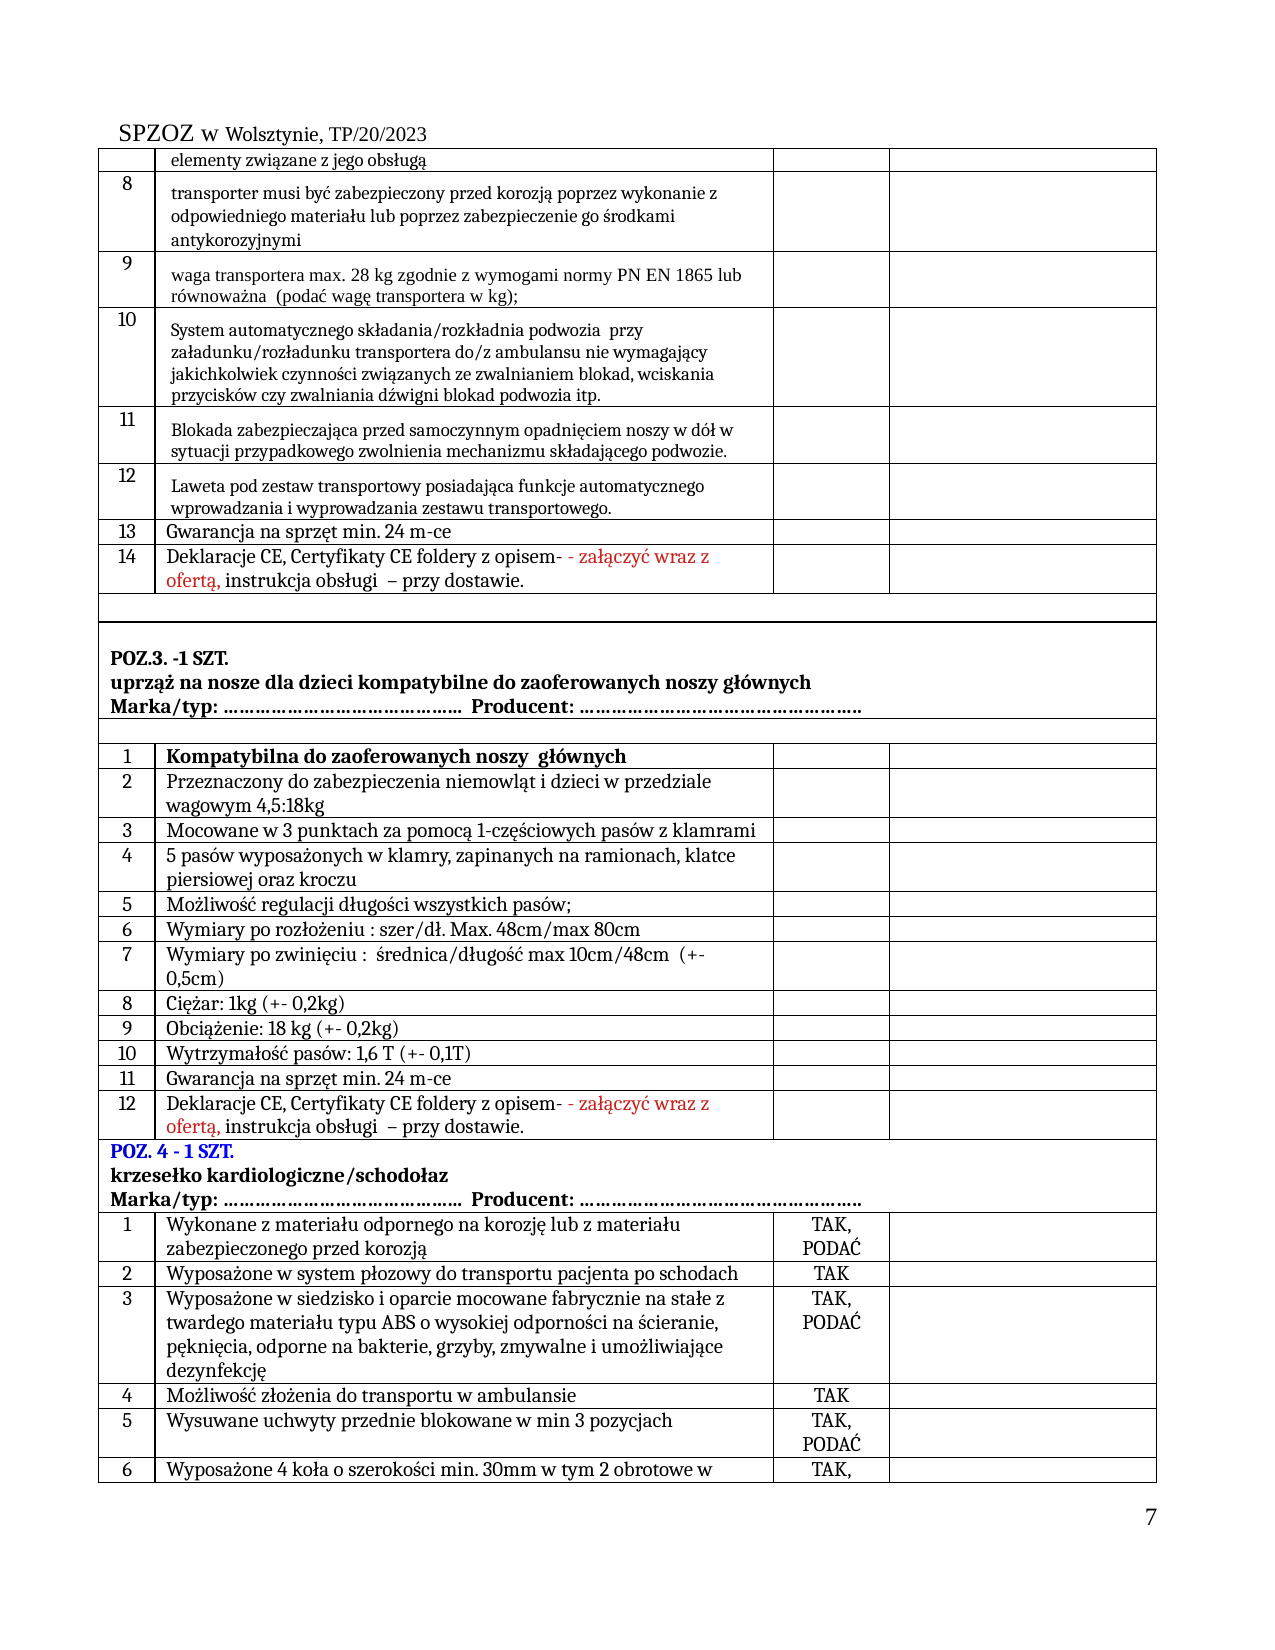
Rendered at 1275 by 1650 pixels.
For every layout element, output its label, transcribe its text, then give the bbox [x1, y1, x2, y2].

table_cell [890, 1262, 1156, 1286]
table_cell POZ.3. -1 SZT. uprząż na nosze dla dzieci kompatybilne do zaoferowanych noszy głównych Marka/typ: ……………………………………... Producent: …………………………………………….. [99, 623, 1156, 718]
table_cell 9 [99, 252, 154, 307]
table_cell Wyposażone w siedzisko i oparcie mocowane fabrycznie na stałe z twardego materiału typu ABS o wysokiej odporności na ścieranie, pęknięcia, odporne na bakterie, grzyby, zmywalne i umożliwiające dezynfekcję [156, 1287, 773, 1383]
table_cell [774, 464, 889, 519]
table_cell [99, 719, 1156, 743]
table_cell 5 pasów wyposażonych w klamry, zapinanych na ramionach, klatce piersiowej oraz kroczu [156, 843, 773, 891]
table_cell [99, 594, 1156, 621]
table_cell [890, 744, 1156, 768]
table_cell [774, 1066, 889, 1090]
table_cell [774, 818, 889, 842]
table_cell Deklaracje CE, Certyfikaty CE foldery z opisem- - załączyć wraz z ofertą, instrukcja obsługi – przy dostawie. [156, 545, 773, 593]
table_cell [890, 769, 1156, 817]
table_cell Przeznaczony do zabezpieczenia niemowląt i dzieci w przedziale wagowym 4,5:18kg [156, 769, 773, 817]
table_cell [890, 1213, 1156, 1261]
table_cell [99, 149, 154, 171]
table_cell elementy związane z jego obsługą [156, 149, 773, 171]
table_cell [774, 252, 889, 307]
table_cell TAK [774, 1262, 889, 1286]
table_cell [890, 1458, 1156, 1482]
table_cell [890, 407, 1156, 462]
table_cell [774, 917, 889, 941]
table_cell 14 [99, 545, 154, 593]
table_cell 3 [99, 1287, 154, 1383]
table_cell [890, 464, 1156, 519]
table_cell [890, 991, 1156, 1015]
table_cell [774, 1041, 889, 1065]
table_cell 4 [99, 843, 154, 891]
table_cell [774, 308, 889, 406]
table_cell [890, 942, 1156, 990]
table_cell 2 [99, 769, 154, 817]
table_cell Wyposażone w system płozowy do transportu pacjenta po schodach [156, 1262, 773, 1286]
table_cell Wysuwane uchwyty przednie blokowane w min 3 pozycjach [156, 1409, 773, 1457]
table_cell Gwarancja na sprzęt min. 24 m-ce [156, 520, 773, 544]
table_cell Ciężar: 1kg (+- 0,2kg) [156, 991, 773, 1015]
table_cell Wykonane z materiału odpornego na korozję lub z materiału zabezpieczonego przed korozją [156, 1213, 773, 1261]
table_cell Wyposażone 4 koła o szerokości min. 30mm w tym 2 obrotowe w [156, 1458, 773, 1482]
table_cell [890, 1409, 1156, 1457]
table_cell 10 [99, 1041, 154, 1065]
table_cell [890, 1091, 1156, 1139]
table_cell [890, 917, 1156, 941]
table_cell Możliwość złożenia do transportu w ambulansie [156, 1384, 773, 1408]
table_cell [890, 1287, 1156, 1383]
table_cell [890, 818, 1156, 842]
table_cell Wymiary po rozłożeniu : szer/dł. Max. 48cm/max 80cm [156, 917, 773, 941]
table_cell 8 [99, 172, 154, 251]
table_cell System automatycznego składania/rozkładnia podwozia przy załadunku/rozładunku transportera do/z ambulansu nie wymagający jakichkolwiek czynności związanych ze zwalnianiem blokad, wciskania przycisków czy zwalniania dźwigni blokad podwozia itp. [156, 308, 773, 406]
table_cell Gwarancja na sprzęt min. 24 m-ce [156, 1066, 773, 1090]
table_cell waga transportera max. 28 kg zgodnie z wymogami normy PN EN 1865 lub równoważna (podać wagę transportera w kg); [156, 252, 773, 307]
table_cell TAK [774, 1384, 889, 1408]
table_cell Obciążenie: 18 kg (+- 0,2kg) [156, 1016, 773, 1040]
table_cell [890, 1066, 1156, 1090]
table_cell 13 [99, 520, 154, 544]
table_cell transporter musi być zabezpieczony przed korozją poprzez wykonanie z odpowiedniego materiału lub poprzez zabezpieczenie go środkami antykorozyjnymi [156, 172, 773, 251]
table_cell [774, 520, 889, 544]
table_cell 5 [99, 892, 154, 916]
table_cell [774, 545, 889, 593]
table_cell [890, 520, 1156, 544]
table_cell 6 [99, 917, 154, 941]
table_cell Możliwość regulacji długości wszystkich pasów; [156, 892, 773, 916]
table_cell POZ. 4 - 1 SZT. krzesełko kardiologiczne/schodołaz Marka/typ: ……………………………………... Producent: …………………………………………….. [99, 1140, 1156, 1212]
table_cell [890, 1041, 1156, 1065]
table_cell TAK, [774, 1458, 889, 1482]
table_cell 11 [99, 407, 154, 462]
table_cell [890, 545, 1156, 593]
table_cell 6 [99, 1458, 154, 1482]
table_cell [774, 407, 889, 462]
table_cell 12 [99, 464, 154, 519]
table_cell TAK, PODAĆ [774, 1409, 889, 1457]
table_cell [774, 843, 889, 891]
table_cell 10 [99, 308, 154, 406]
table_cell [774, 991, 889, 1015]
table_cell [774, 942, 889, 990]
table_cell [890, 892, 1156, 916]
table_cell [774, 744, 889, 768]
table_cell [774, 1016, 889, 1040]
table_cell Kompatybilna do zaoferowanych noszy głównych [156, 744, 773, 768]
table_cell 8 [99, 991, 154, 1015]
table_cell [774, 892, 889, 916]
table_cell Wymiary po zwinięciu : średnica/długość max 10cm/48cm (+-0,5cm) [156, 942, 773, 990]
table_cell 1 [99, 1213, 154, 1261]
table_cell Mocowane w 3 punktach za pomocą 1-częściowych pasów z klamrami [156, 818, 773, 842]
table_cell [890, 843, 1156, 891]
table_cell TAK, PODAĆ [774, 1287, 889, 1383]
table_cell 4 [99, 1384, 154, 1408]
table_cell Deklaracje CE, Certyfikaty CE foldery z opisem- - załączyć wraz z ofertą, instrukcja obsługi – przy dostawie. [156, 1091, 773, 1139]
table_cell 1 [99, 744, 154, 768]
table_cell 3 [99, 818, 154, 842]
table_cell 11 [99, 1066, 154, 1090]
table_cell [890, 1016, 1156, 1040]
table_cell Laweta pod zestaw transportowy posiadająca funkcje automatycznego wprowadzania i wyprowadzania zestawu transportowego. [156, 464, 773, 519]
table_cell [774, 172, 889, 251]
table_cell TAK, PODAĆ [774, 1213, 889, 1261]
table_cell 7 [99, 942, 154, 990]
table_cell [890, 172, 1156, 251]
table_cell [890, 252, 1156, 307]
table_cell Wytrzymałość pasów: 1,6 T (+- 0,1T) [156, 1041, 773, 1065]
table_cell 2 [99, 1262, 154, 1286]
table_cell 9 [99, 1016, 154, 1040]
table_cell [774, 149, 889, 171]
table_cell [774, 769, 889, 817]
table_cell [774, 1091, 889, 1139]
table_cell [890, 149, 1156, 171]
table_cell [890, 308, 1156, 406]
table_cell Blokada zabezpieczająca przed samoczynnym opadnięciem noszy w dół w sytuacji przypadkowego zwolnienia mechanizmu składającego podwozie. [156, 407, 773, 462]
table_cell [890, 1384, 1156, 1408]
table_cell 12 [99, 1091, 154, 1139]
table_cell 5 [99, 1409, 154, 1457]
